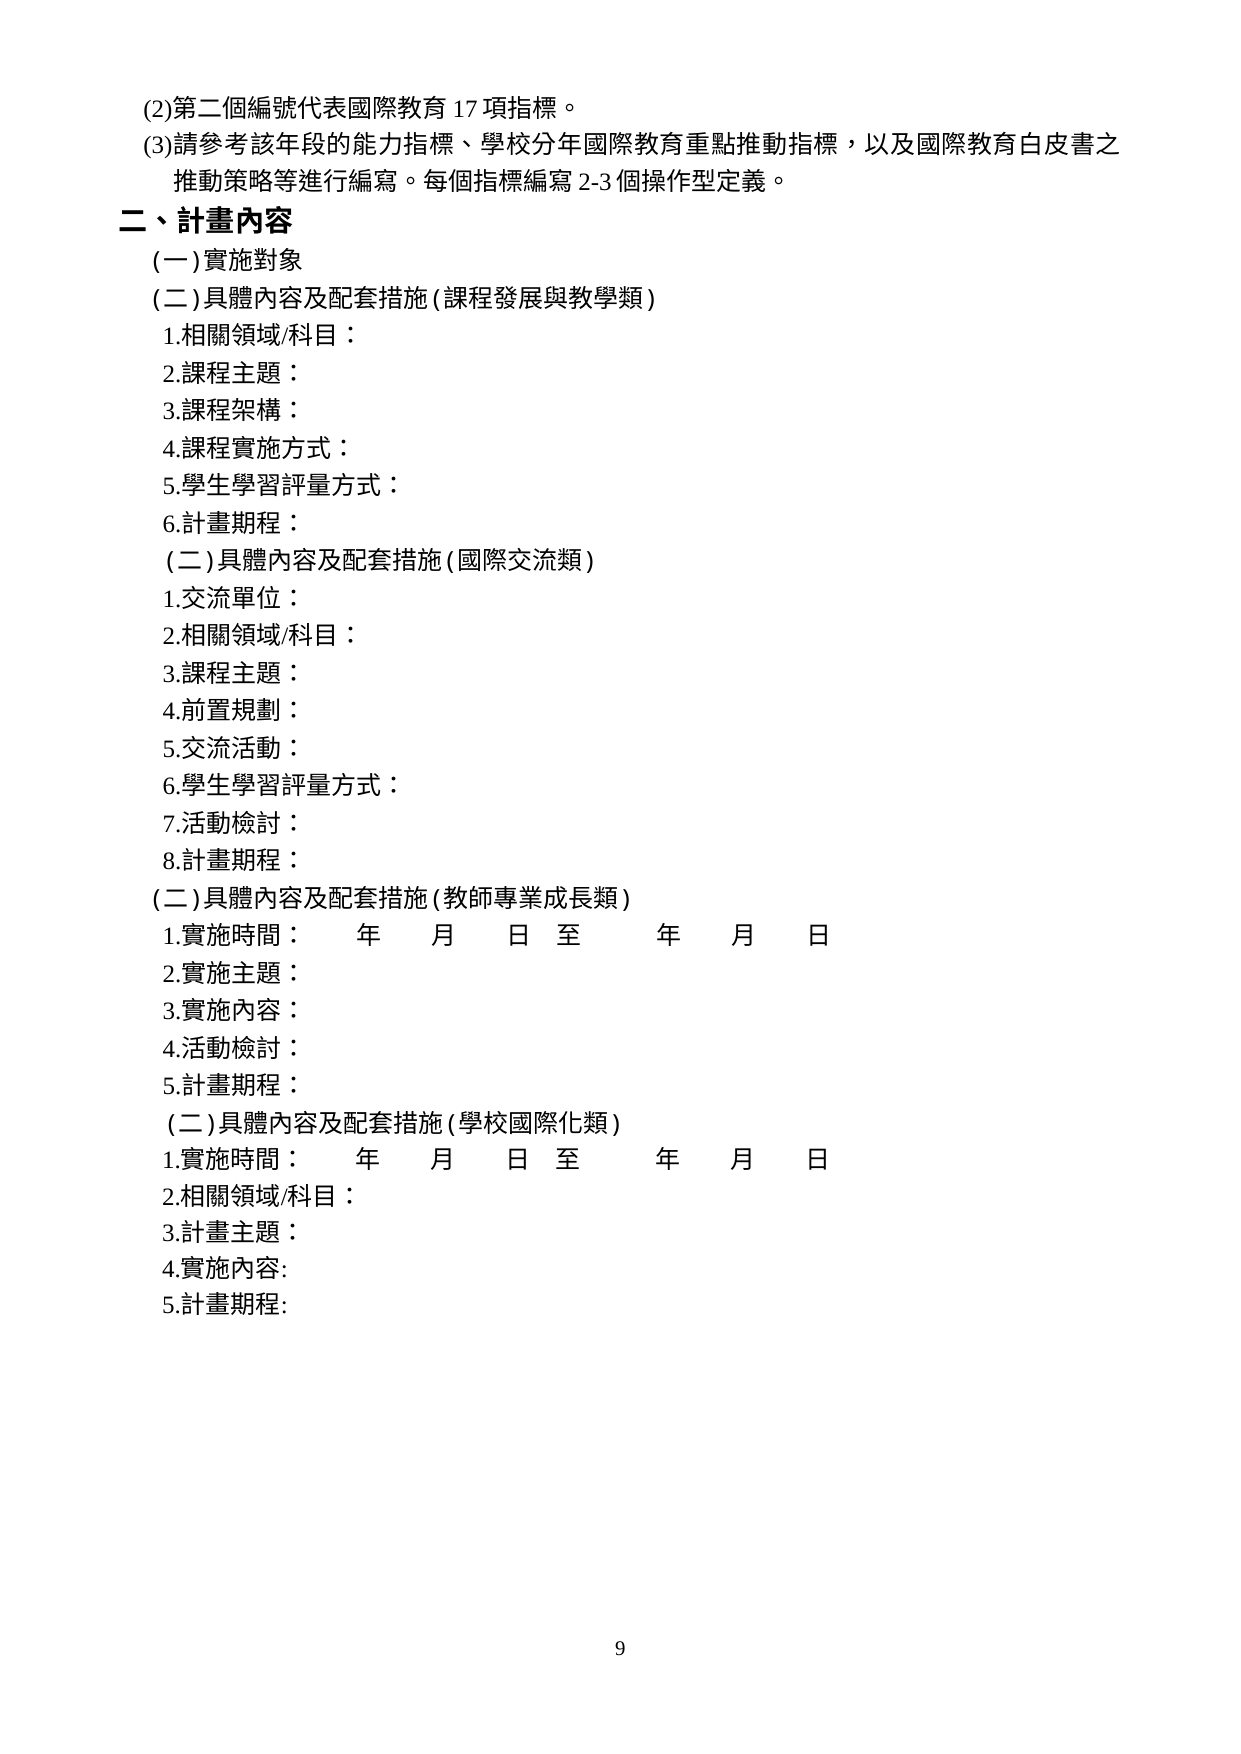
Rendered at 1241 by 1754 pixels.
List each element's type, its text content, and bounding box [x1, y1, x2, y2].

text 8.計畫期程： [162, 840, 1122, 877]
text 4.實施內容: [162, 1248, 1122, 1285]
text 2.相關領域/科目： [162, 615, 1122, 652]
text 5.交流活動： [162, 727, 1122, 765]
text 4.課程實施方式： [162, 427, 1122, 465]
text 3.計畫主題： [162, 1212, 1122, 1248]
text 5.學生學習評量方式： [162, 465, 1122, 502]
text 4.前置規劃： [162, 690, 1122, 727]
text (2)第二個編號代表國際教育17項指標。 [143, 89, 1122, 125]
text 2.相關領域/科目： [162, 1176, 1122, 1212]
text 3.課程主題： [162, 652, 1122, 690]
text 3.實施內容： [162, 990, 1122, 1027]
text (二)具體內容及配套措施(教師專業成長類) [149, 877, 1122, 915]
text 7.活動檢討： [162, 802, 1122, 840]
text 6.學生學習評量方式： [162, 765, 1122, 802]
text 1.相關領域/科目： [162, 315, 1122, 352]
text 3.課程架構： [162, 390, 1122, 427]
text 2.課程主題： [162, 352, 1122, 390]
text (一)實施對象 [149, 240, 1122, 277]
text 二、計畫內容 [118, 197, 1122, 240]
text 1.實施時間： 年 月 日 至 年 月 日 [162, 915, 1122, 952]
text 2.實施主題： [162, 952, 1122, 990]
text 5.計畫期程: [162, 1285, 1122, 1321]
text 1.實施時間： 年 月 日 至 年 月 日 [162, 1140, 1122, 1176]
text (二)具體內容及配套措施(課程發展與教學類) [149, 277, 1122, 315]
text 1.交流單位： [162, 577, 1122, 615]
text (二)具體內容及配套措施(學校國際化類) [149, 1102, 1122, 1140]
text 6.計畫期程： [162, 502, 1122, 540]
text 4.活動檢討： [162, 1027, 1122, 1065]
text 5.計畫期程： [162, 1065, 1122, 1102]
text (二)具體內容及配套措施(國際交流類) [162, 540, 1122, 577]
text (3)請參考該年段的能力指標、學校分年國際教育重點推動指標，以及國際教育白皮書之推動策略等進行編寫。每個指標編寫2-3個操作型定義。 [143, 125, 1122, 197]
